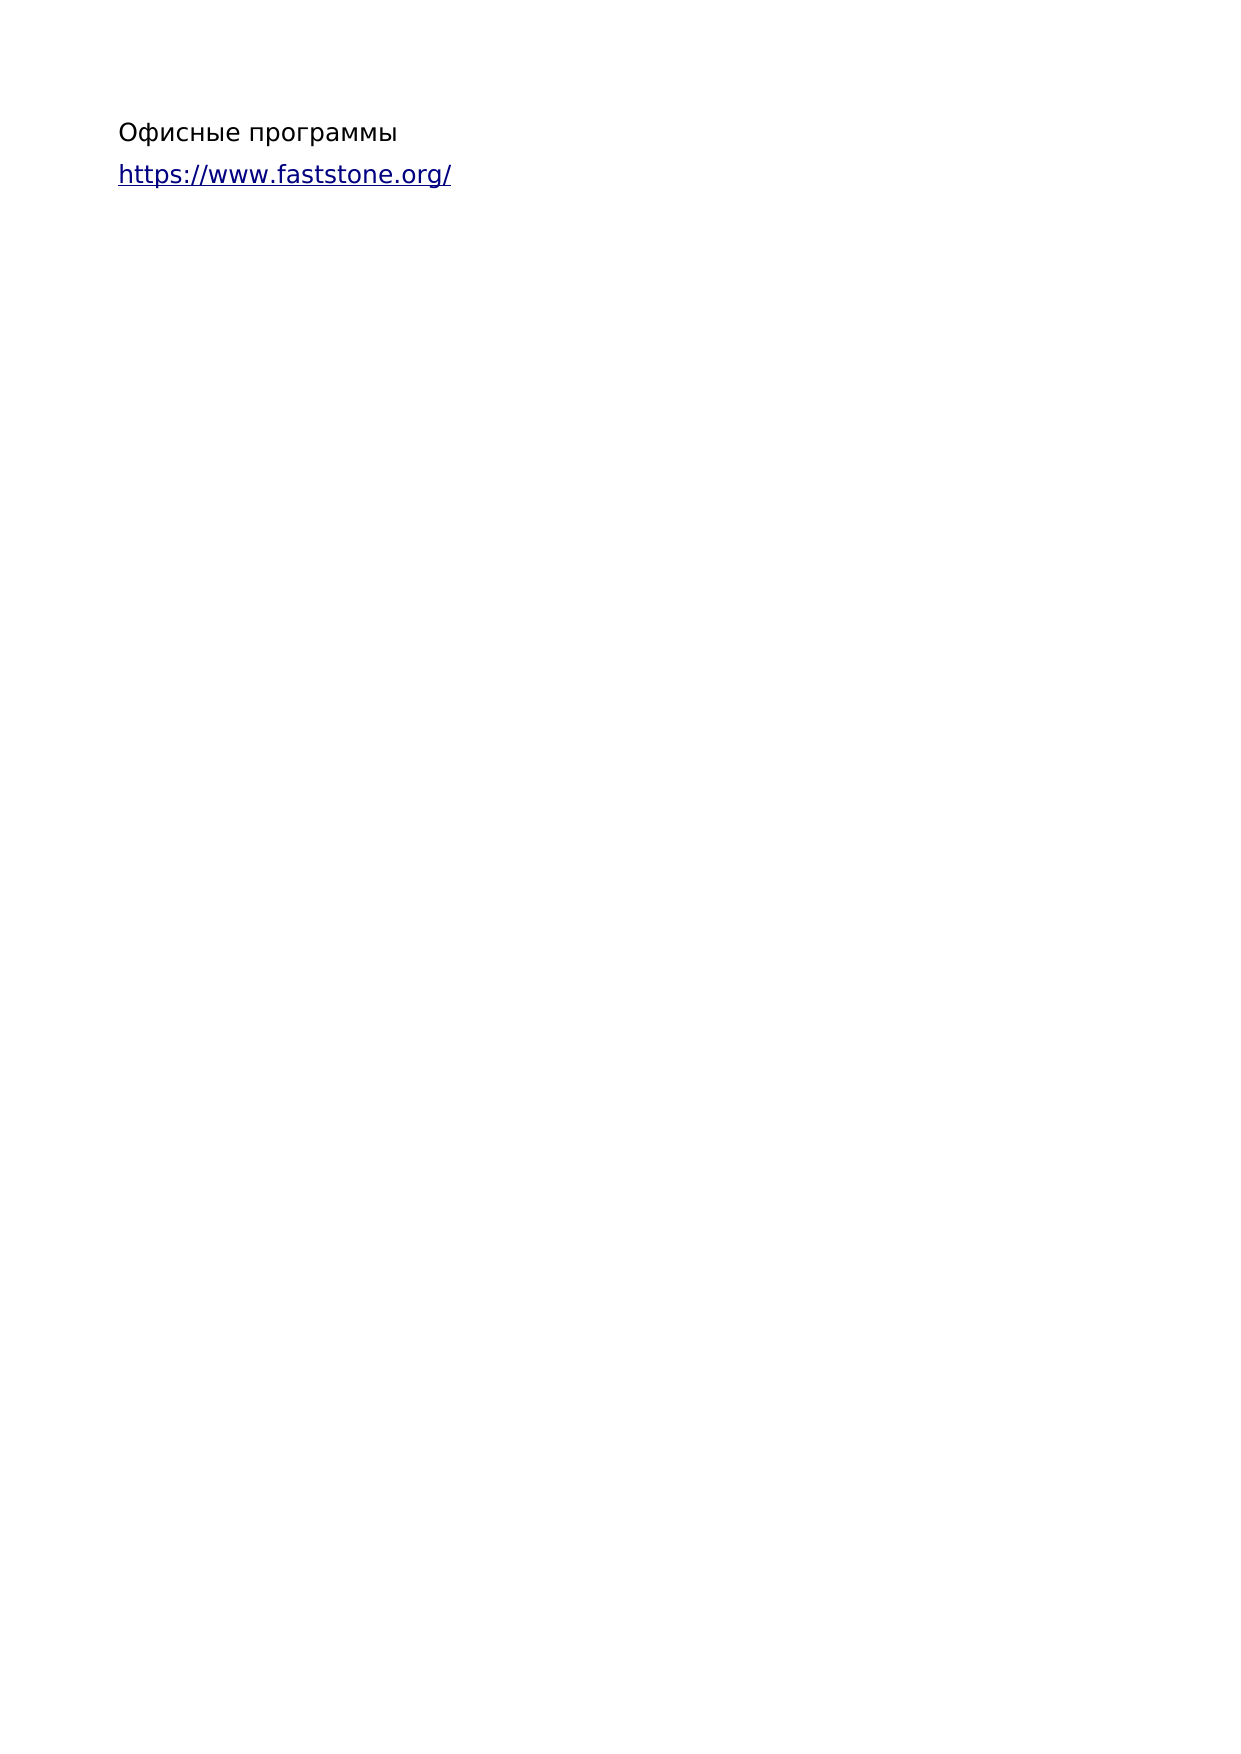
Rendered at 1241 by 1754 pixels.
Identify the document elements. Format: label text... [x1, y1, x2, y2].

text https://www.faststone.org/ [118, 160, 1122, 189]
text Офисные программы [118, 118, 1122, 147]
